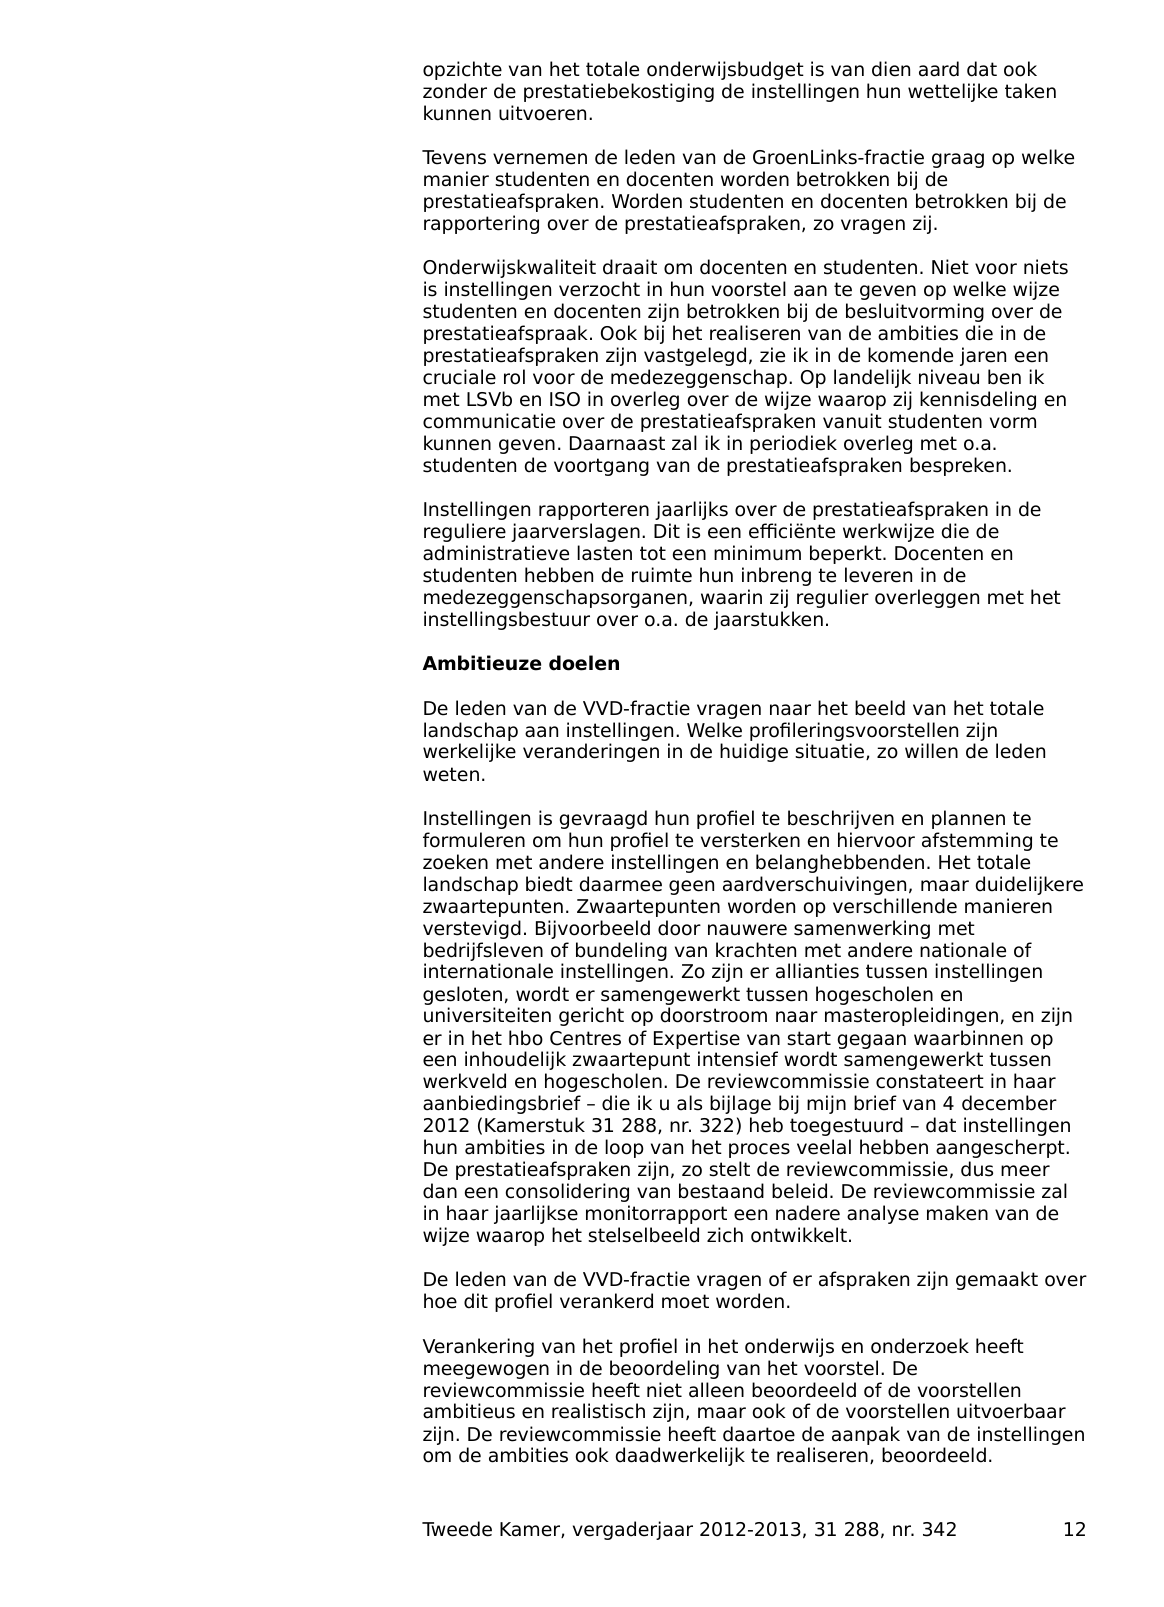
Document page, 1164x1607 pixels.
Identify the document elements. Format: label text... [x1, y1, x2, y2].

subtitle Ambitieuze doelen [422, 653, 1087, 675]
text De leden van de VVD-fractie vragen of er afspraken zijn gemaakt over hoe dit profiel verankerd moet worden. [422, 1269, 1087, 1313]
text De leden van de VVD-fractie vragen naar het beeld van het totale landschap aan instellingen. Welke profileringsvoorstellen zijn werkelijke veranderingen in de huidige situatie, zo willen de leden weten. [422, 697, 1087, 785]
text Verankering van het profiel in het onderwijs en onderzoek heeft meegewogen in de beoordeling van het voorstel. De reviewcommissie heeft niet alleen beoordeeld of de voorstellen ambitieus en realistisch zijn, maar ook of de voorstellen uitvoerbaar zijn. De reviewcommissie heeft daartoe de aanpak van de instellingen om de ambities ook daadwerkelijk te realiseren, beoordeeld. [422, 1336, 1087, 1467]
text Instellingen is gevraagd hun profiel te beschrijven en plannen te formuleren om hun profiel te versterken en hiervoor afstemming te zoeken met andere instellingen en belanghebbenden. Het totale landschap biedt daarmee geen aardverschuivingen, maar duidelijkere zwaartepunten. Zwaartepunten worden op verschillende manieren verstevigd. Bijvoorbeeld door nauwere samenwerking met bedrijfsleven of bundeling van krachten met andere nationale of internationale instellingen. Zo zijn er allianties tussen instellingen gesloten, wordt er samengewerkt tussen hogescholen en universiteiten gericht op doorstroom naar masteropleidingen, en zijn er in het hbo Centres of Expertise van start gegaan waarbinnen op een inhoudelijk zwaartepunt intensief wordt samengewerkt tussen werkveld en hogescholen. De reviewcommissie constateert in haar aanbiedingsbrief – die ik u als bijlage bij mijn brief van 4 december 2012 (Kamerstuk 31 288, nr. 322) heb toegestuurd – dat instellingen hun ambities in de loop van het proces veelal hebben aangescherpt. De prestatieafspraken zijn, zo stelt de reviewcommissie, dus meer dan een consolidering van bestaand beleid. De reviewcommissie zal in haar jaarlijkse monitorrapport een nadere analyse maken van de wijze waarop het stelselbeeld zich ontwikkelt. [422, 808, 1087, 1247]
text opzichte van het totale onderwijsbudget is van dien aard dat ook zonder de prestatiebekostiging de instellingen hun wettelijke taken kunnen uitvoeren. [422, 59, 1087, 125]
text Instellingen rapporteren jaarlijks over de prestatieafspraken in de reguliere jaarverslagen. Dit is een efficiënte werkwijze die de administratieve lasten tot een minimum beperkt. Docenten en studenten hebben de ruimte hun inbreng te leveren in de medezeggenschapsorganen, waarin zij regulier overleggen met het instellingsbestuur over o.a. de jaarstukken. [422, 499, 1087, 631]
text Onderwijskwaliteit draait om docenten en studenten. Niet voor niets is instellingen verzocht in hun voorstel aan te geven op welke wijze studenten en docenten zijn betrokken bij de besluitvorming over de prestatieafspraak. Ook bij het realiseren van de ambities die in de prestatieafspraken zijn vastgelegd, zie ik in de komende jaren een cruciale rol voor de medezeggenschap. Op landelijk niveau ben ik met LSVb en ISO in overleg over de wijze waarop zij kennisdeling en communicatie over de prestatieafspraken vanuit studenten vorm kunnen geven. Daarnaast zal ik in periodiek overleg met o.a. studenten de voortgang van de prestatieafspraken bespreken. [422, 257, 1087, 477]
text Tevens vernemen de leden van de GroenLinks-fractie graag op welke manier studenten en docenten worden betrokken bij de prestatieafspraken. Worden studenten en docenten betrokken bij de rapportering over de prestatieafspraken, zo vragen zij. [422, 147, 1087, 235]
